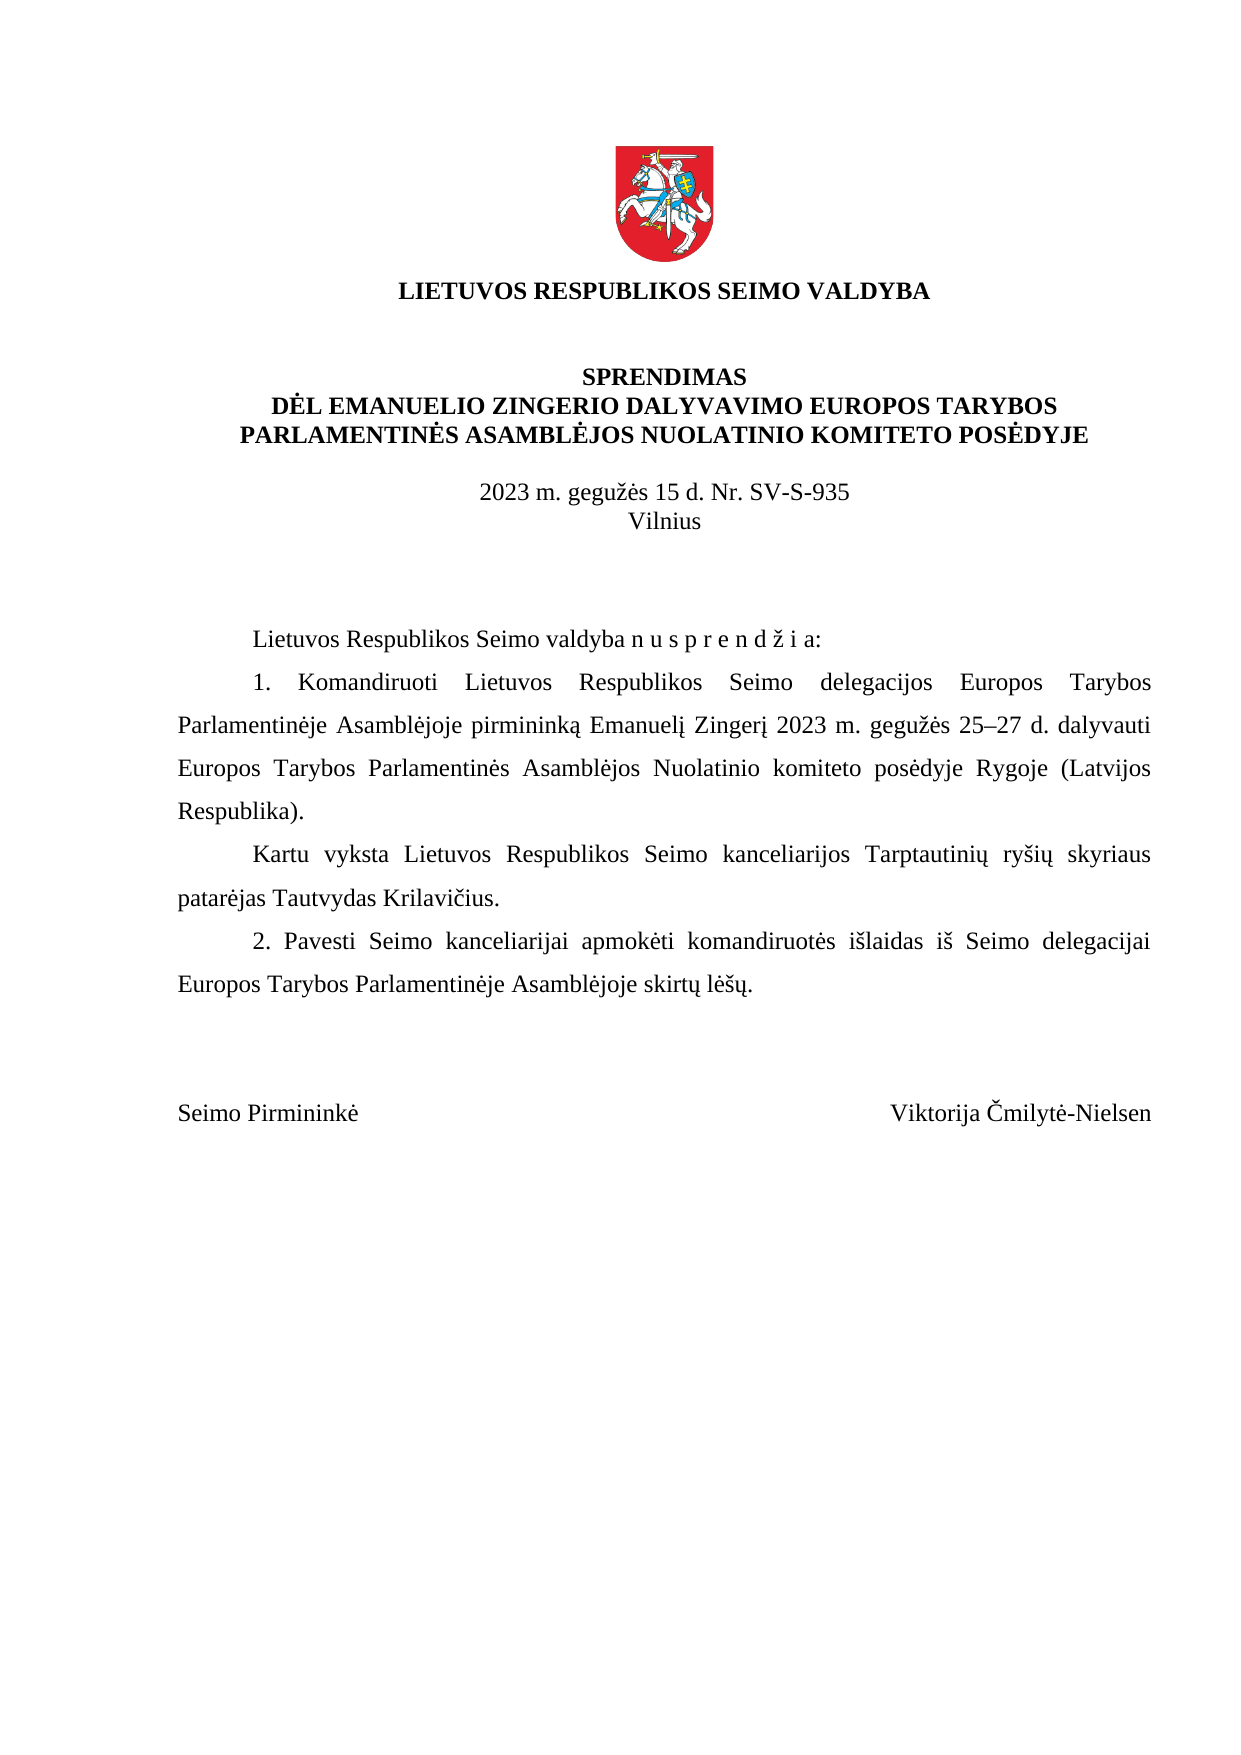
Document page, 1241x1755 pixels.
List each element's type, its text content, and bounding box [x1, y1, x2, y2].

text 2023 m. gegužės 15 d. Nr. SV-S-935 [177, 477, 1152, 506]
text 2. Pavesti Seimo kanceliarijai apmokėti komandiruotės išlaidas iš Seimo delegacijai Europos Tarybos Parlamentinėje Asamblėjoje skirtų lėšų. [177, 926, 1152, 998]
text LIETUVOS RESPUBLIKOS SEIMO VALDYBA [177, 276, 1152, 305]
text SPRENDIMAS [177, 362, 1152, 391]
text Kartu vyksta Lietuvos Respublikos Seimo kanceliarijos Tarptautinių ryšių skyriaus patarėjas Tautvydas Krilavičius. [177, 839, 1152, 911]
text Seimo Pirmininkė Viktorija Čmilytė-Nielsen [177, 1098, 1152, 1127]
text DĖL EMANUELIO ZINGERIO DALYVAVIMO EUROPOS TARYBOS PARLAMENTINĖS ASAMBLĖJOS NUOLATINIO KOMITETO POSĖDYJE [177, 391, 1152, 448]
text Lietuvos Respublikos Seimo valdyba nusprendžia: [177, 624, 1152, 653]
text 1. Komandiruoti Lietuvos Respublikos Seimo delegacijos Europos Tarybos Parlamentinėje Asamblėjoje pirmininką Emanuelį Zingerį 2023 m. gegužės 25–27 d. dalyvauti Europos Tarybos Parlamentinės Asamblėjos Nuolatinio komiteto posėdyje Rygoje (Latvijos Respublika). [177, 667, 1152, 825]
text Vilnius [177, 506, 1152, 535]
